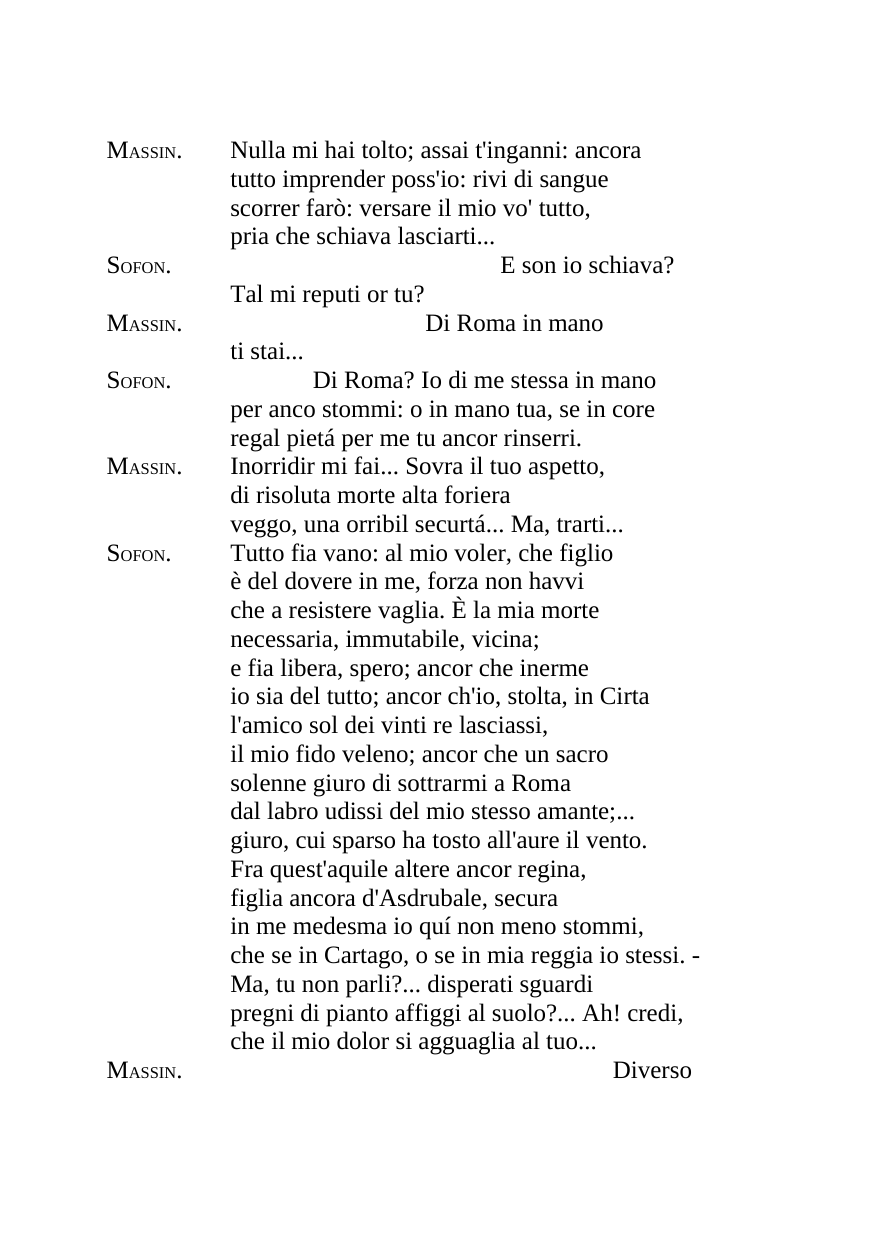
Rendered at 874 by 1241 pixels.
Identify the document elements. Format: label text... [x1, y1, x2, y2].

table_cell Massin. [95, 451, 219, 538]
table_cell Massin. [95, 135, 219, 250]
table_cell Diverso [219, 1055, 866, 1084]
table_cell Massin. [95, 1055, 219, 1084]
table_cell Di Roma in mano ti stai... [219, 308, 866, 365]
table_cell Sofon. [95, 365, 219, 451]
table_cell Sofon. [95, 538, 219, 1055]
table_cell Nulla mi hai tolto; assai t'inganni: ancora tutto imprender poss'io: rivi di sangue scorrer farò: versare il mio vo' tutto, pria che schiava lasciarti... [219, 135, 866, 250]
table_cell Sofon. [95, 250, 219, 308]
table_cell Tutto fia vano: al mio voler, che figlio è del dovere in me, forza non havvi che a resistere vaglia. È la mia morte necessaria, immutabile, vicina; e fia libera, spero; ancor che inerme io sia del tutto; ancor ch'io, stolta, in Cirta l'amico sol dei vinti re lasciassi, il mio fido veleno; ancor che un sacro solenne giuro di sottrarmi a Roma dal labro udissi del mio stesso amante;... giuro, cui sparso ha tosto all'aure il vento. Fra quest'aquile altere ancor regina, figlia ancora d'Asdrubale, secura in me medesma io quí non meno stommi, che se in Cartago, o se in mia reggia io stessi. - Ma, tu non parli?... disperati sguardi pregni di pianto affiggi al suolo?... Ah! credi, che il mio dolor si agguaglia al tuo... [219, 538, 866, 1055]
table_cell Massin. [95, 308, 219, 365]
table_cell Inorridir mi fai... Sovra il tuo aspetto, di risoluta morte alta foriera veggo, una orribil securtá... Ma, trarti... [219, 451, 866, 538]
table_cell E son io schiava? Tal mi reputi or tu? [219, 250, 866, 308]
table_cell Di Roma? Io di me stessa in mano per anco stommi: o in mano tua, se in core regal pietá per me tu ancor rinserri. [219, 365, 866, 451]
